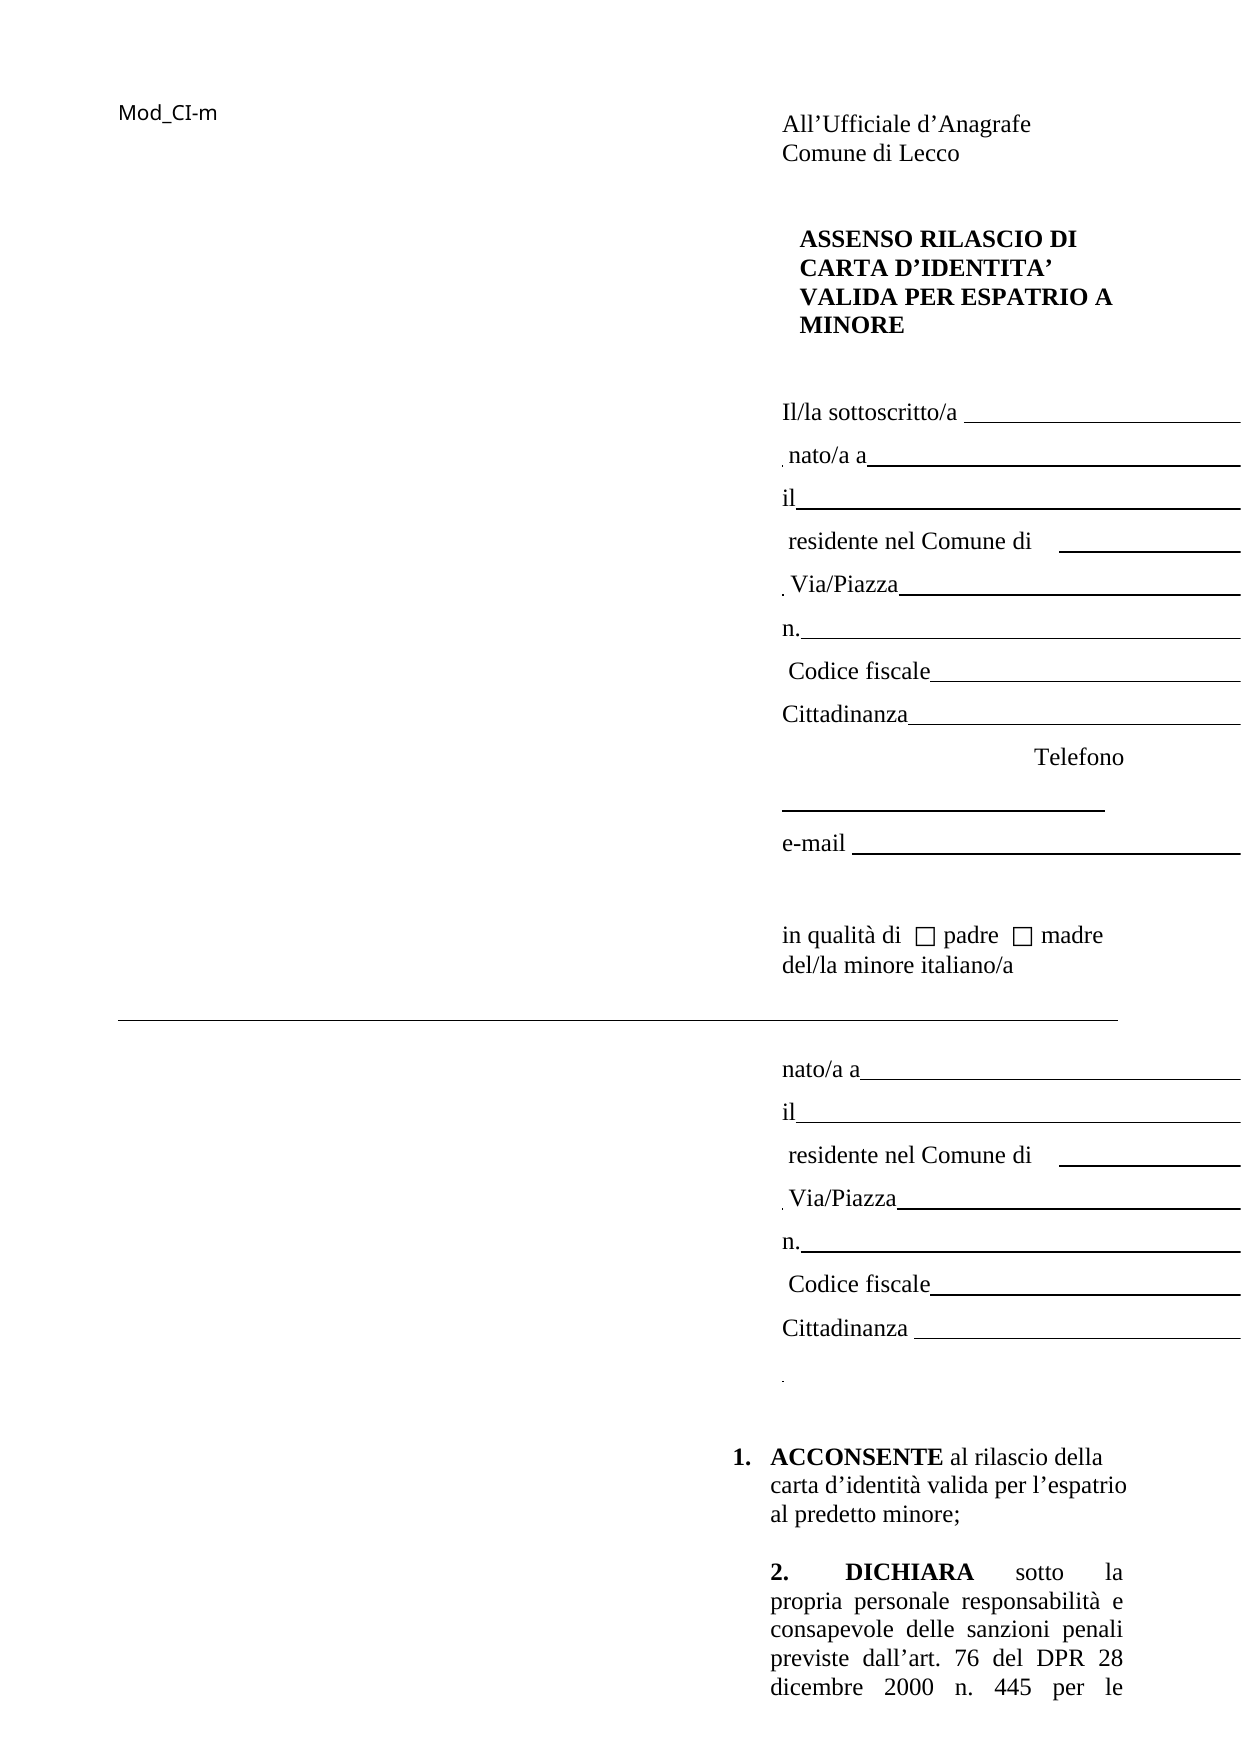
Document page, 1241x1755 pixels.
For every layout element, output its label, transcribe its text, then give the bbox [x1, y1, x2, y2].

text nato/a a il residente nel Comune di Via/Piazza n. Codice fiscale Cittadinanza [782, 1054, 1124, 1384]
subtitle ASSENSO RILASCIO DI CARTA D’IDENTITA’ VALIDA PER ESPATRIO A MINORE [799, 224, 1134, 339]
text Mod_CI-m [118, 98, 219, 126]
text in qualità di □ padre □ madre del/la minore italiano/a [782, 916, 1134, 979]
list ACCONSENTE al rilascio della carta d’identità valida per l’espatrio al predetto minore; [732, 1442, 1134, 1528]
list DICHIARA sotto la propria personale responsabilità e consapevole delle sanzioni penali previste dall’art. 76 del DPR 28 dicembre 2000 n. 445 per le [770, 1557, 1123, 1701]
text All’Ufficiale d’Anagrafe Comune di Lecco [782, 109, 1114, 167]
text Il/la sottoscritto/a nato/a a il residente nel Comune di Via/Piazza n. Codice fiscale Cittadinanza Telefono e-mail [782, 397, 1124, 857]
